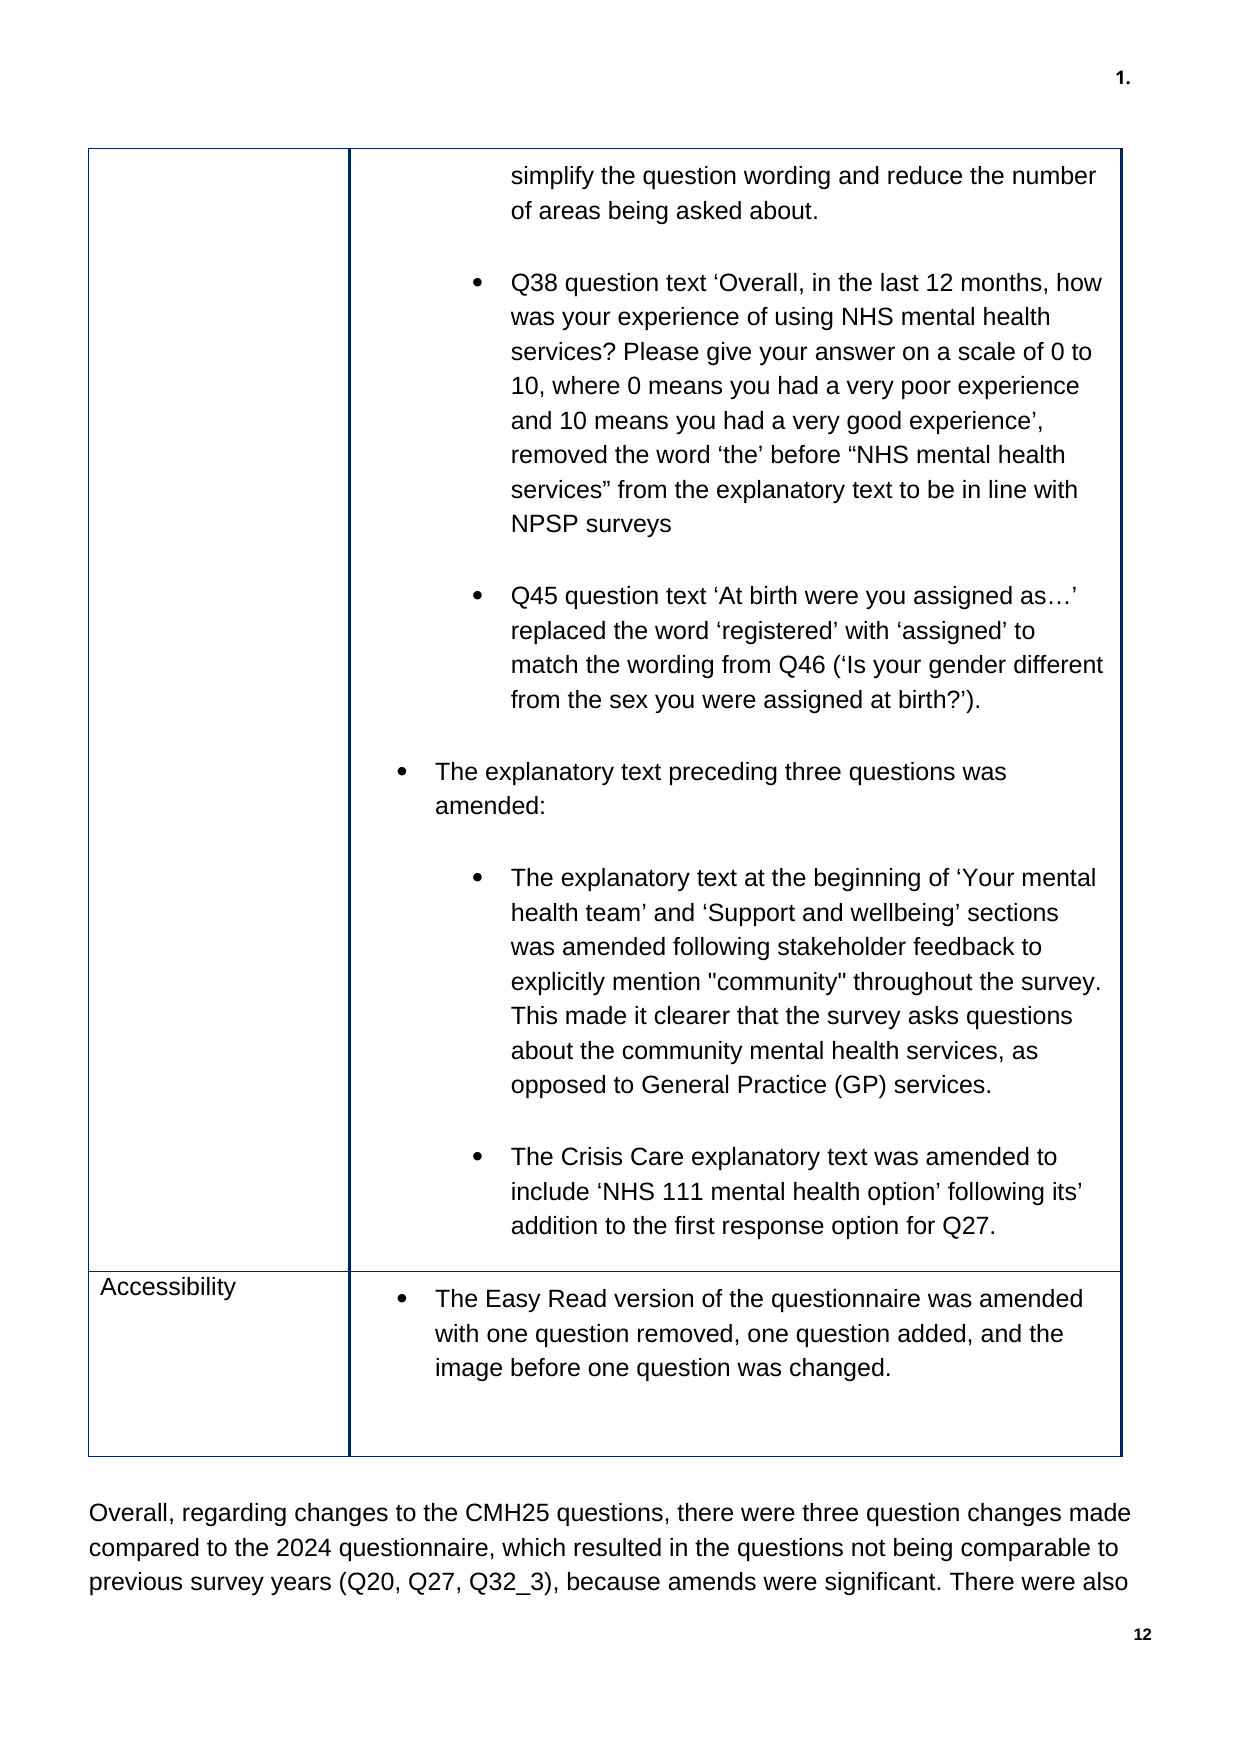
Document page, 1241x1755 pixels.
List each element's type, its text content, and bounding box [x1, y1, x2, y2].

table_cell Accessibility [89, 1272, 348, 1456]
table_cell Three new questions were added to both the paper and online survey: A question was included to capture whether the mental health team told service users who to contact if they had any questions or concerns about their care or treatment. A new question explored whether the NHS mental health team involved service users in a plan for their care. A new question on whether service users were given a diagnosis for their mental health. A new section “Moving to Adult Mental Health Services from Children and Young People's Mental Health Services”, consisting of an explanatory text and five questions, was included in the online survey and asked only to service users aged 16-25 years old. The section ‘Moving to Adult Services from Children Services’ was included in 2023, but due to low base sizes, this section was removed from CMH24. However, stakeholders confirmed there is still interest in capturing this information from service users, given the lack of data available on transitions. The section was renamed ‘Moving to Adult Mental Health Services from Children and Young People's Mental Health Services’ for CMH25 due to a change in the service’s name for Children and Young People's Mental Health Services. The questions covered: whether service users have moved from Children and Young People's services to Adult Mental Health services in the last six months. whether service users felt they were given enough information about what would happen during their move to Adult services. whether service users felt they got enough support from their NHS mental health team when moving to Adult services. whether service users experienced any changes in their care after they moved to Adult services. whether their family or someone close to service users have been involved in planning their move to Adult services. A new question and corresponding explanatory text were included only in the online questionnaire following CQC feedback. CQC has a role in monitoring the use of the Mental Health Act 1983, including its’ use within the community via Community Treatment Orders (CTOs). CQC wanted to explore the possibility of getting insight into the experiences of people with a CTO in place. The new question asks whether service users had a Community Treatment Order (CTO) in place in the last 12 months. Four questions were removed: ‘Do you have a care plan? This is a plan for any care and treatment you may receive’ was removed based on feedback from the CMH24 questionnaire performance analysis which flagged that over 25% of respondents chose a non-specific response or skipped this question. Furthermore, stakeholder feedback flagged that this question implies service users have a physical document as a care plan, which is not always the case. ‘Do you feel in control of your care?’ was removed following CMH24 questionnaire performance analysis results indicated that 9% of respondents chose a non-specific response or skipped this question. Feedback received from stakeholders additionally flagged that there are many factors contributing to service users feeling in control of their care, and also that some service users do not want to be in control of their care. ‘Who prescribed medication for your mental health needs?’ was removed following the introduction of an amended medication question (“In the last 12 months, have you been receiving any prescribed medication for your mental health needs?”). This question combined both Q20 and Q21. ‘In the last 12 months, did your NHS mental health team give you any help or advice with finding support for…Cost of living?” was removed following CMH24 questionnaire performance analysis findings flagged a high correlation between this question and Q33_3: “In the last 12 months, did your NHS mental health team give you any help or advice with finding support for…Financial advice or benefits “. Ten questions were amended: The first question in the ‘Your Treatment’ section was amended by combining two CMH24 questions on medication: “In the last 12 months, have you been receiving any medication for your mental health needs?” and “Who prescribed medication for your mental health needs?”. This decision was taken to reduce the number of routing questions in this section. Q26 ‘Would you know who to contact out of office hours within the NHS if you had a crisis?’ had the explanatory text ‘This should be a person or a team within NHS mental health services’ removed from the end of the question to reflect advisory group feedback. It was flagged that service users are encouraged to contact the NHS 111 crisis line in the first instance, rather than having a local person or team to contact. Response options for Q27 ‘In the last 12 months, have you contacted NHS mental health crisis support?’ were amended to include crisis care provided by NHS 111 and text support, in addition to local crisis care support, following advisory group feedback. Splitting this data by the service utilised was flagged as useful, and this breakdown would provide details of the services that are most frequently being used. The question text for both Q28 ‘Thinking about the last time you contacted NHS mental health crisis support, how did you feel about the length of time it took you to get through to someone?’ and Q29 ‘Thinking about the last time you contacted NHS mental health crisis support, did you get the help you needed?’ was amended replacing ‘this person or team’ with ‘NHS mental health crisis support’ due to the introduction of NHS 111 mental health crisis care. The Q30 ‘Did the NHS mental health team give your family or carer information or support whilst you were in crisis?’ question text was modified to include “information” following stakeholder feedback that families and carers may be given information rather than support when service users were in crisis. The question text for Q32_1 ‘In the last 12 months, did your NHS mental health team give you any help or advice with finding support for…Joining a group (e.g. art, sport etc)?’ was amended, with the text ‘or taking part in an activity’ removed to simplify the response option. The question text for Q32_3 ‘In the last 12 months, did your NHS mental health team give you any help or advice with finding support for… Help with money or benefits?’ was reviewed, with “Financial advice or benefits” amended to “Help with money or benefits” to simplify the question wording and reduce the number of areas being asked about. Q38 question text ‘Overall, in the last 12 months, how was your experience of using NHS mental health services? Please give your answer on a scale of 0 to 10, where 0 means you had a very poor experience and 10 means you had a very good experience’, removed the word ‘the’ before “NHS mental health services” from the explanatory text to be in line with NPSP surveys Q45 question text ‘At birth were you assigned as…’ replaced the word ‘registered’ with ‘assigned’ to match the wording from Q46 (‘Is your gender different from the sex you were assigned at birth?’). The explanatory text preceding three questions was amended: The explanatory text at the beginning of ‘Your mental health team’ and ‘Support and wellbeing’ sections was amended following stakeholder feedback to explicitly mention "community" throughout the survey. This made it clearer that the survey asks questions about the community mental health services, as opposed to General Practice (GP) services. The Crisis Care explanatory text was amended to include ‘NHS 111 mental health option’ following its’ addition to the first response option for Q27. [351, 149, 1120, 1271]
table_cell The Easy Read version of the questionnaire was amended with one question removed, one question added, and the image before one question was changed. [351, 1272, 1120, 1456]
text Overall, regarding changes to the CMH25 questions, there were three question changes made compared to the 2024 questionnaire, which resulted in the questions not being comparable to previous survey years (Q20, Q27, Q32_3), because amends were significant. There were also [89, 1498, 1152, 1596]
table_cell [89, 149, 348, 1271]
